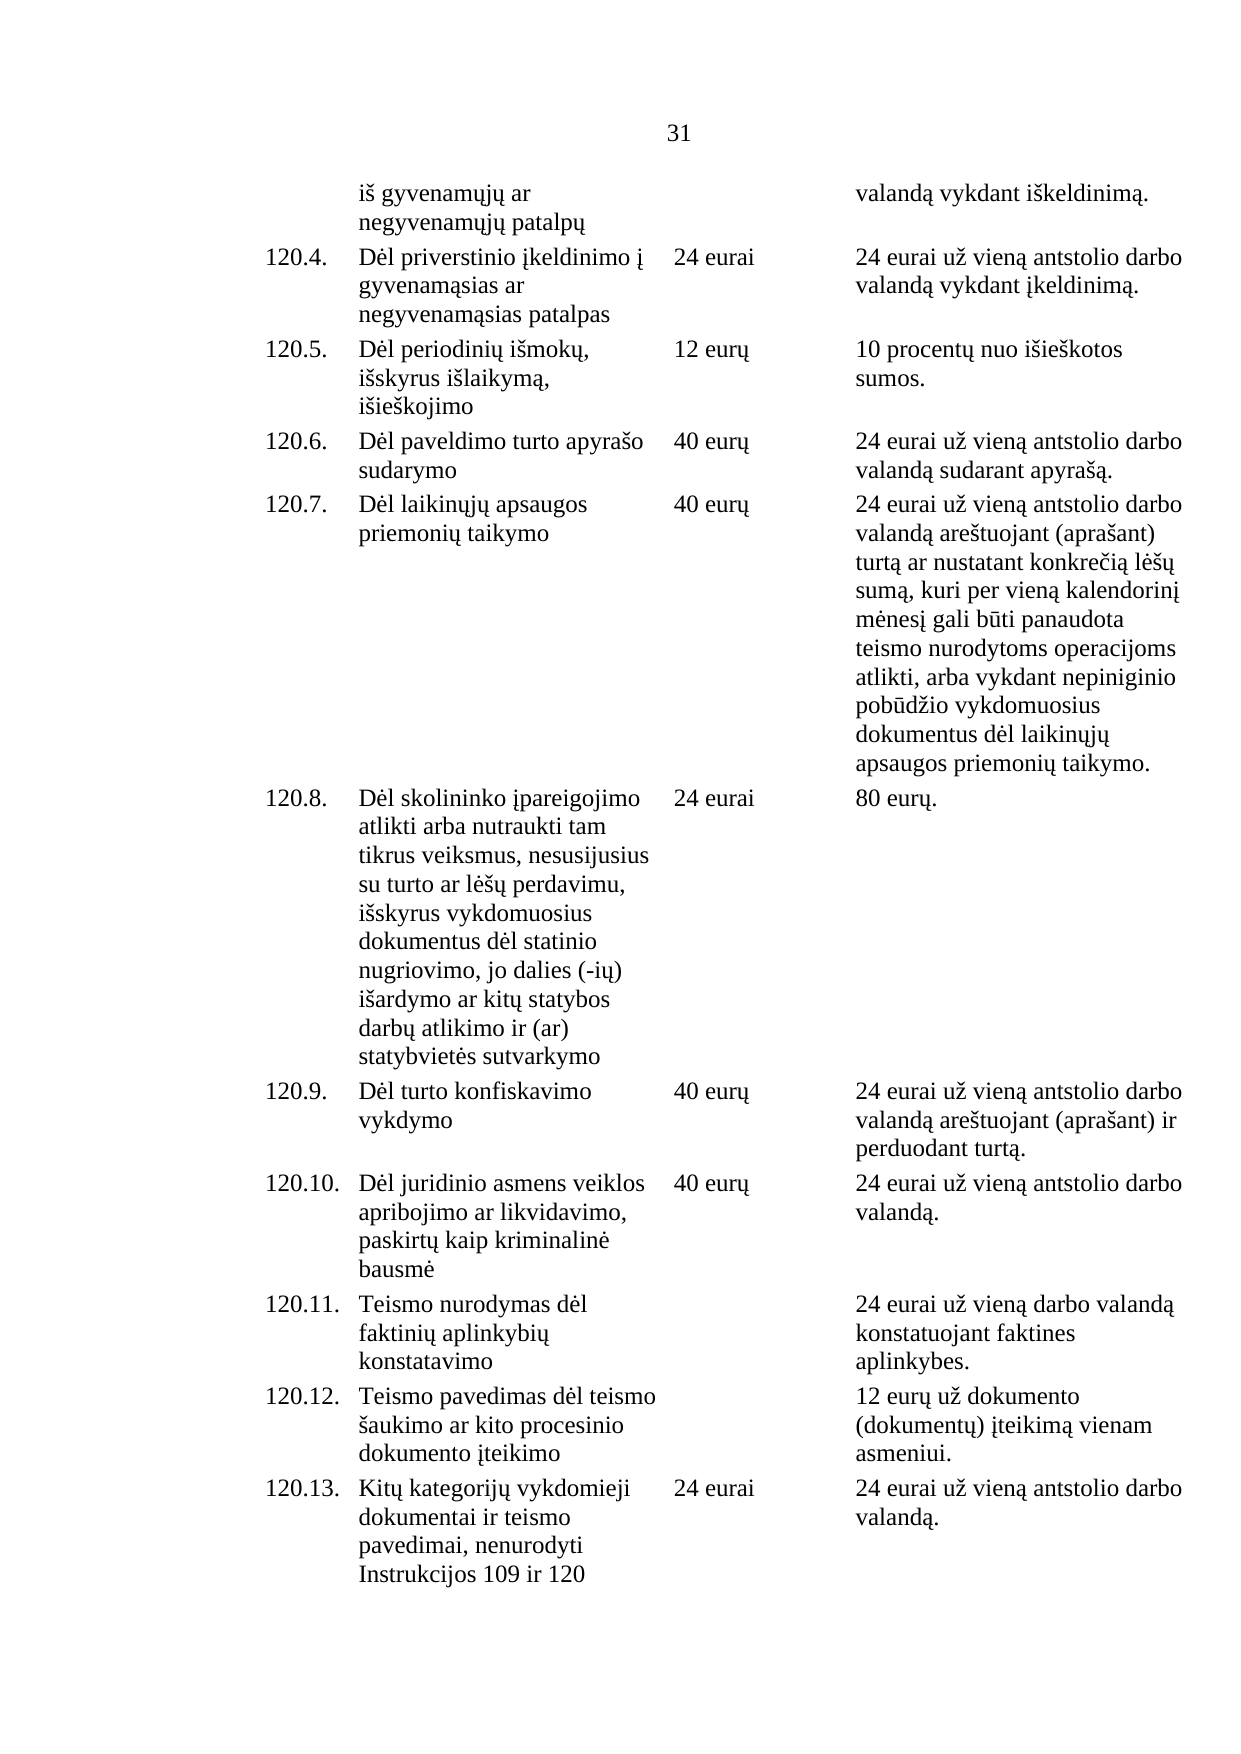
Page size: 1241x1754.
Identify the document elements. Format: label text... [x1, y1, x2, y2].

table_cell Dėl priverstinio įkeldinimo į gyvenamąsias ar negyvenamąsias patalpas [352, 239, 668, 331]
table_cell 24 eurai už vieną antstolio darbo valandą. [850, 1165, 1189, 1286]
table_cell 120.5. [259, 331, 352, 423]
table_cell iš gyvenamųjų ar negyvenamųjų patalpų [352, 176, 668, 239]
table_cell 40 eurų [668, 423, 849, 486]
table_cell Dėl periodinių išmokų, išskyrus išlaikymą, išieškojimo [352, 331, 668, 423]
table_cell Dėl paveldimo turto apyrašo sudarymo [352, 423, 668, 486]
table_cell 24 eurai [668, 1470, 849, 1591]
table_cell 40 eurų [668, 1165, 849, 1286]
table_cell Dėl laikinųjų apsaugos priemonių taikymo [352, 486, 668, 780]
table_cell 12 eurų [668, 331, 849, 423]
table_cell 120.12. [259, 1378, 352, 1470]
table_cell 120.7. [259, 486, 352, 780]
table_cell 120.6. [259, 423, 352, 486]
table_cell Dėl turto konfiskavimo vykdymo [352, 1073, 668, 1165]
table_cell 120.4. [259, 239, 352, 331]
table_cell 24 eurai už vieną antstolio darbo valandą areštuojant (aprašant) ir perduodant turtą. [850, 1073, 1189, 1165]
table_cell 24 eurai [668, 239, 849, 331]
table_cell 120.10. [259, 1165, 352, 1286]
table_cell 10 procentų nuo išieškotos sumos. [850, 331, 1189, 423]
table_cell 120.11. [259, 1286, 352, 1378]
table_cell 120.8. [259, 780, 352, 1073]
table_cell 40 eurų [668, 486, 849, 780]
table_cell 120.9. [259, 1073, 352, 1165]
table_cell 12 eurų už dokumento (dokumentų) įteikimą vienam asmeniui. [850, 1378, 1189, 1470]
table_cell [668, 1378, 849, 1470]
table_cell [259, 176, 352, 239]
table_cell 24 eurai už vieną antstolio darbo valandą sudarant apyrašą. [850, 423, 1189, 486]
table_cell 80 eurų. [850, 780, 1189, 1073]
table_cell 120.13. [259, 1470, 352, 1591]
table_cell 24 eurai už vieną antstolio darbo valandą areštuojant (aprašant) turtą ar nustatant konkrečią lėšų sumą, kuri per vieną kalendorinį mėnesį gali būti panaudota teismo nurodytoms operacijoms atlikti, arba vykdant nepiniginio pobūdžio vykdomuosius dokumentus dėl laikinųjų apsaugos priemonių taikymo. [850, 486, 1189, 780]
table_cell 24 eurai už vieną darbo valandą konstatuojant faktines aplinkybes. [850, 1286, 1189, 1378]
table_cell 24 eurai už vieną antstolio darbo valandą vykdant įkeldinimą. [850, 239, 1189, 331]
table_cell Dėl juridinio asmens veiklos apribojimo ar likvidavimo, paskirtų kaip kriminalinė bausmė [352, 1165, 668, 1286]
table_cell Dėl skolininko įpareigojimo atlikti arba nutraukti tam tikrus veiksmus, nesusijusius su turto ar lėšų perdavimu, išskyrus vykdomuosius dokumentus dėl statinio nugriovimo, jo dalies (-ių) išardymo ar kitų statybos darbų atlikimo ir (ar) statybvietės sutvarkymo [352, 780, 668, 1073]
table_cell 40 eurų [668, 1073, 849, 1165]
table_cell valandą vykdant iškeldinimą. [850, 176, 1189, 239]
table_cell [668, 176, 849, 239]
table_cell Teismo pavedimas dėl teismo šaukimo ar kito procesinio dokumento įteikimo [352, 1378, 668, 1470]
table_cell [668, 1286, 849, 1378]
table_cell Teismo nurodymas dėl faktinių aplinkybių konstatavimo [352, 1286, 668, 1378]
table_cell 24 eurai [668, 780, 849, 1073]
table_cell Kitų kategorijų vykdomieji dokumentai ir teismo pavedimai, nenurodyti Instrukcijos 109 ir 120 [352, 1470, 668, 1591]
table_cell 24 eurai už vieną antstolio darbo valandą. [850, 1470, 1189, 1591]
